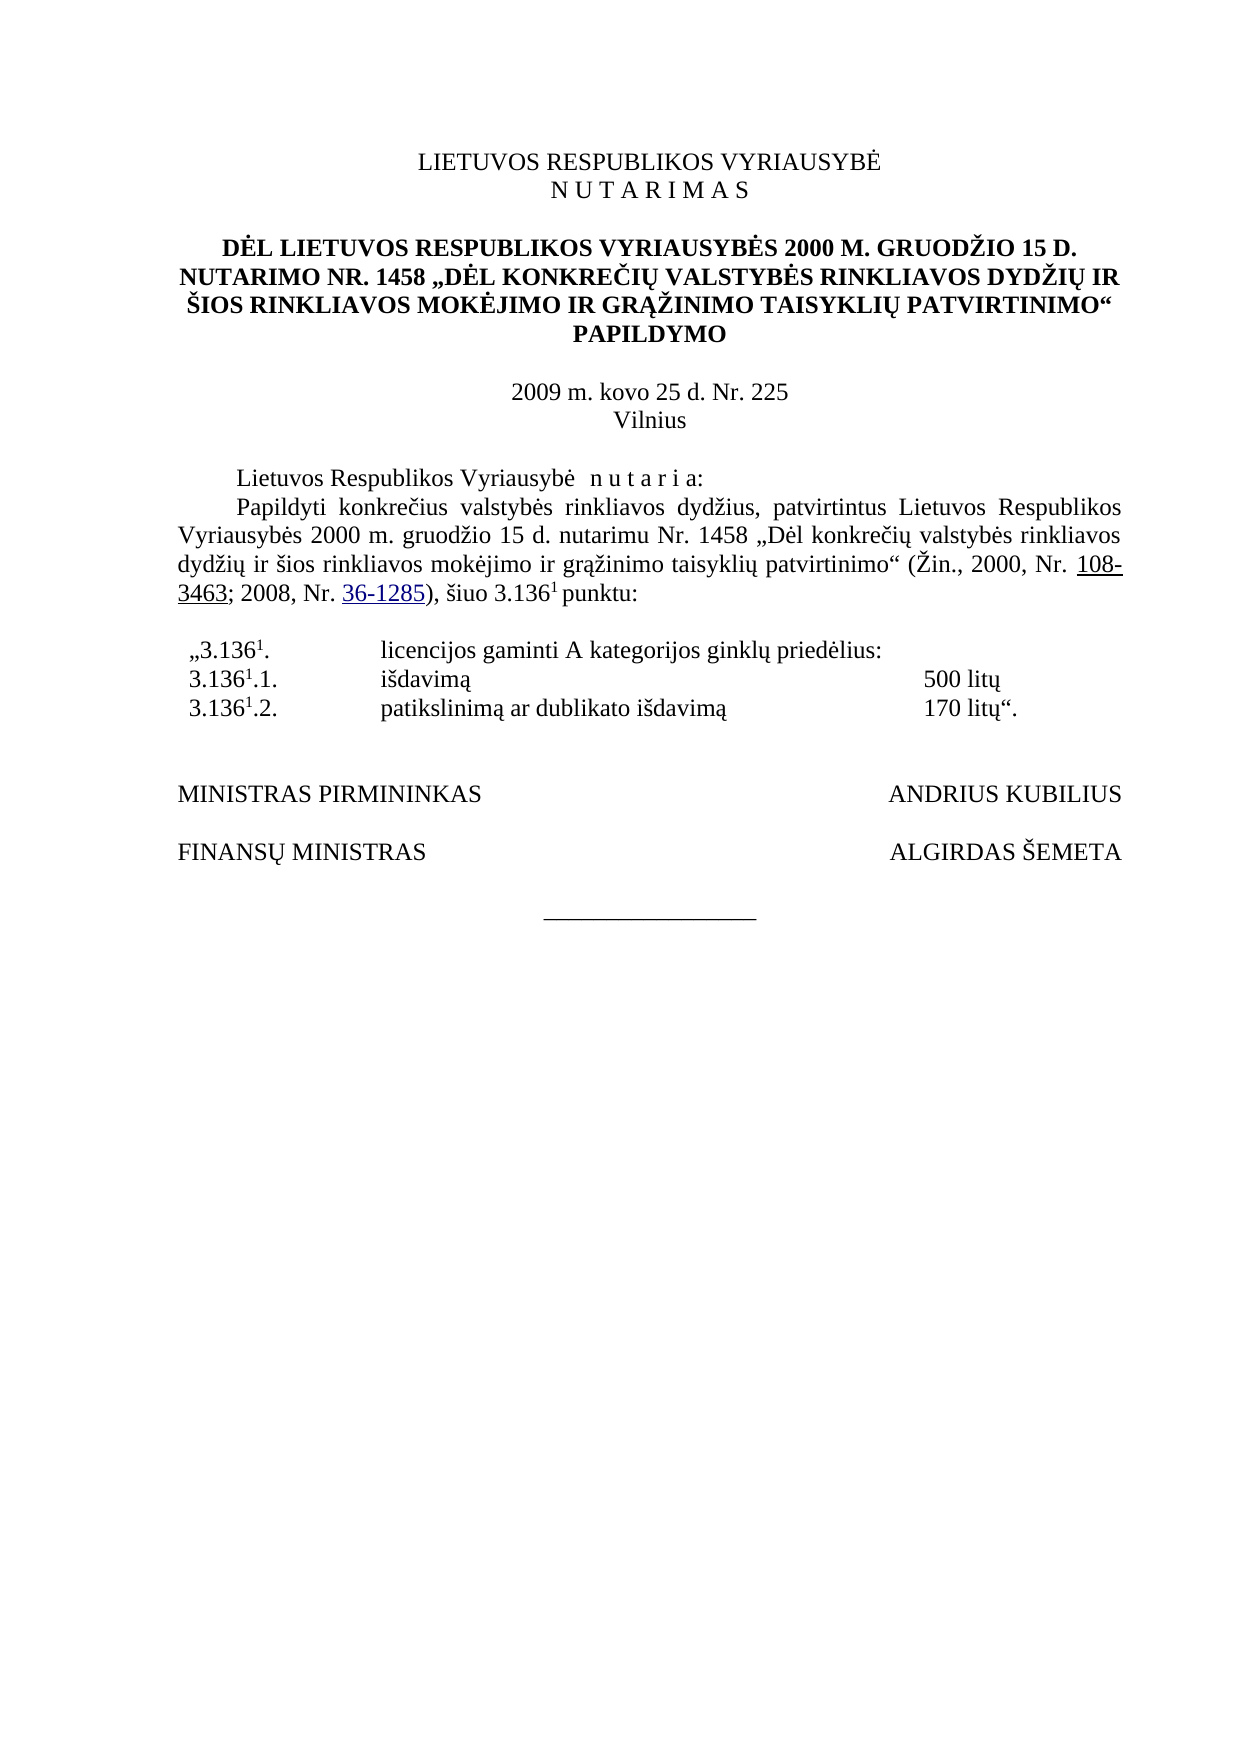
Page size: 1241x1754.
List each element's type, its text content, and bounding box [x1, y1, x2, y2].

table_cell 500 litų [912, 664, 1144, 693]
text FINANSŲ MINISTRAS ALGIRDAS ŠEMETA [177, 837, 1122, 866]
text NUTARIMAS [177, 176, 1122, 204]
table_cell 3.1361.2. [177, 693, 369, 722]
table_header [912, 636, 1144, 664]
table_cell patikslinimą ar dublikato išdavimą [369, 693, 912, 722]
table_header licencijos gaminti A kategorijos ginklų priedėlius: [369, 636, 912, 664]
text 2009 m. kovo 25 d. Nr. 225 [177, 377, 1122, 406]
text Vilnius [177, 406, 1122, 434]
text DĖL LIETUVOS RESPUBLIKOS VYRIAUSYBĖS 2000 M. GRUODŽIO 15 D. NUTARIMO NR. 1458 „DĖL KONKREČIŲ VALSTYBĖS RINKLIAVOS DYDŽIŲ IR ŠIOS RINKLIAVOS MOKĖJIMO IR GRĄŽINIMO TAISYKLIŲ PATVIRTINIMO“ PAPILDYMO [177, 233, 1122, 348]
table_cell 170 litų“. [912, 693, 1144, 722]
text Papildyti konkrečius valstybės rinkliavos dydžius, patvirtintus Lietuvos Respublikos Vyriausybės 2000 m. gruodžio 15 d. nutarimu Nr. 1458 „Dėl konkrečių valstybės rinkliavos dydžių ir šios rinkliavos mokėjimo ir grąžinimo taisyklių patvirtinimo“ (Žin., 2000, Nr. 108-3463; 2008, Nr. 36-1285), šiuo 3.1361 punktu: [177, 492, 1122, 607]
text MINISTRAS PIRMININKAS ANDRIUS KUBILIUS [177, 779, 1122, 808]
table_cell išdavimą [369, 664, 912, 693]
text Lietuvos Respublikos Vyriausybė nutaria: [177, 463, 1122, 492]
table_cell 3.1361.1. [177, 664, 369, 693]
table_header „3.1361. [177, 636, 369, 664]
text Lietuvos Respublikos Vyriausybė [177, 147, 1122, 176]
text _________________ [177, 894, 1122, 923]
